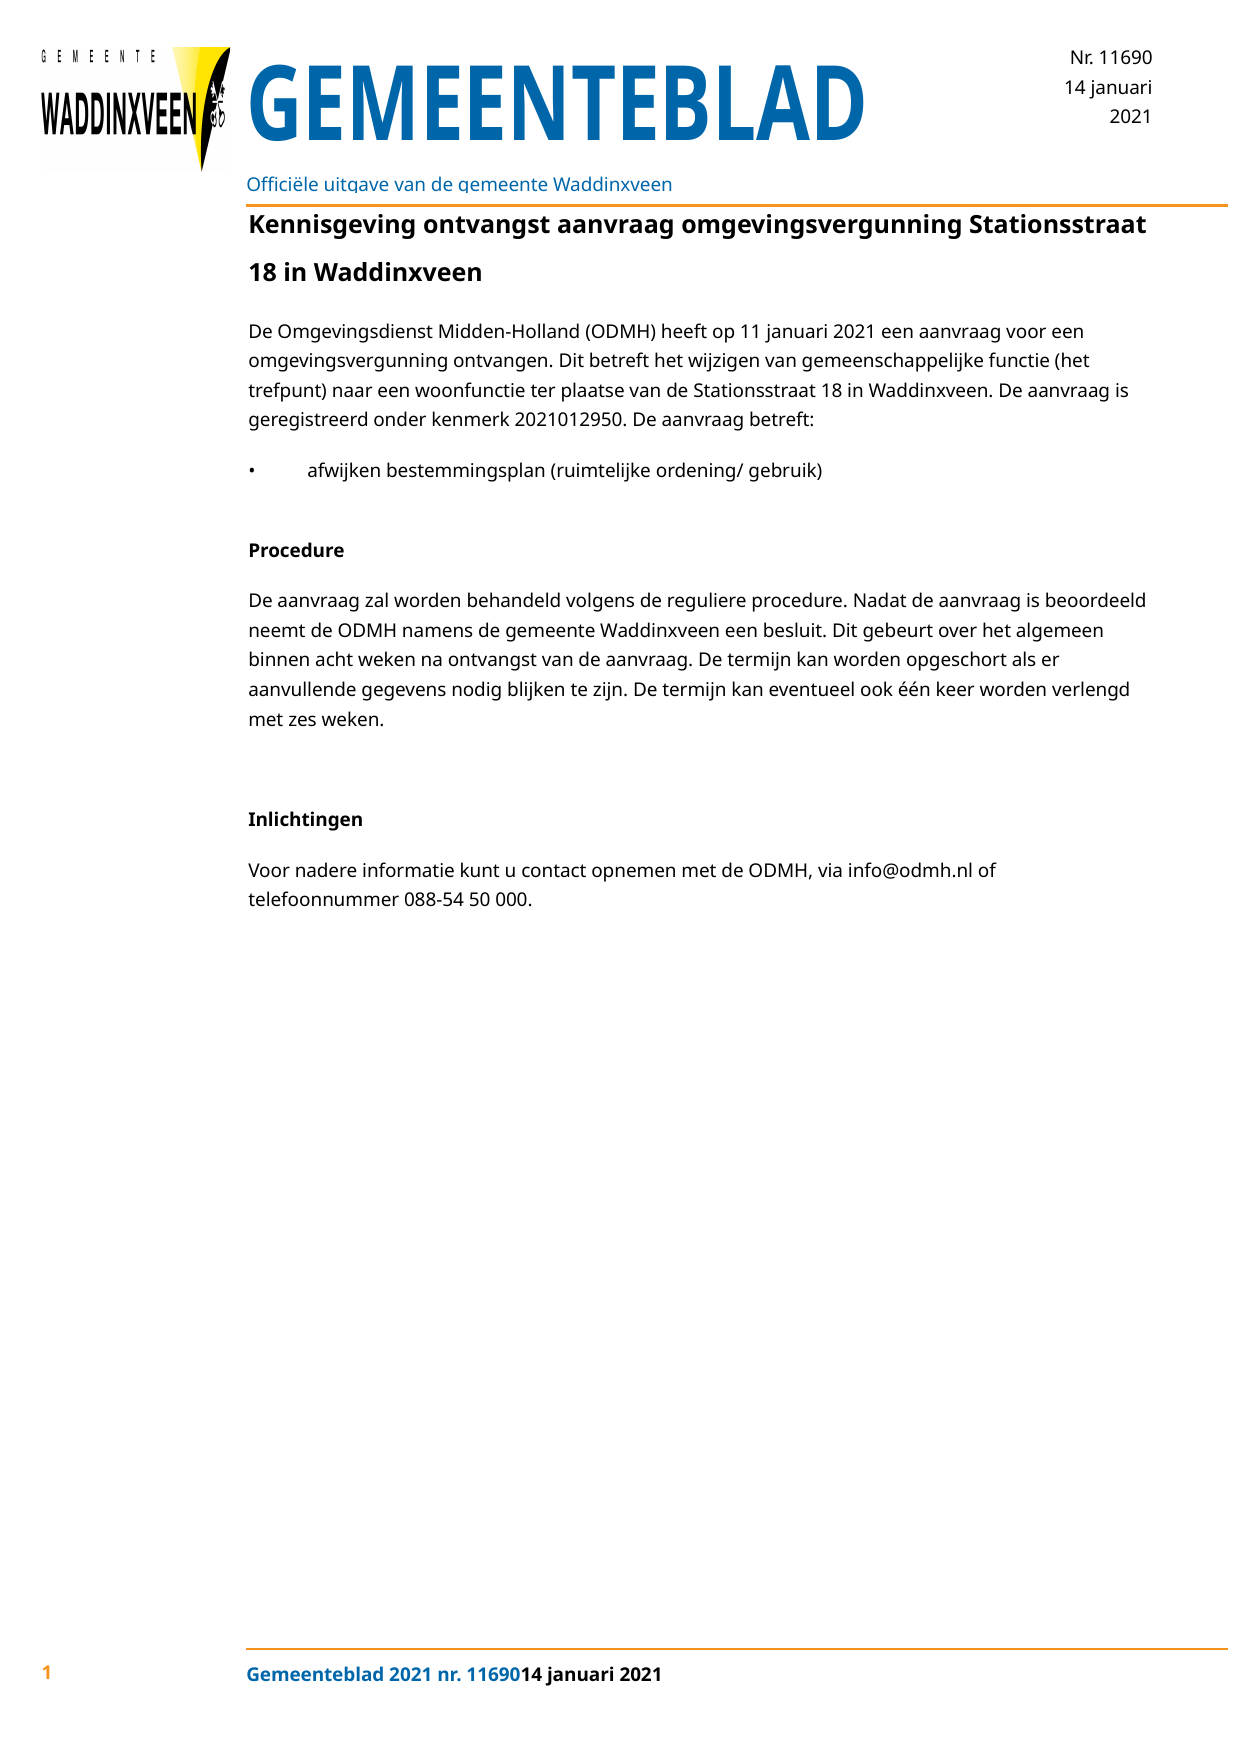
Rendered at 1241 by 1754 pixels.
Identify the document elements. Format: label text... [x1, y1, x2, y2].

text Procedure [248, 537, 1152, 563]
picture [41, 47, 231, 172]
text Kennisgeving ontvangst aanvraag omgevingsvergunning Stationsstraat 18 in Waddinxveen [248, 207, 1152, 288]
text Voor nadere informatie kunt u contact opnemen met de ODMH, via info@odmh.nl of telefoonnummer 088-54 50 000. [248, 857, 1152, 912]
list afwijken bestemmingsplan (ruimtelijke ordening/ gebruik) [248, 457, 1152, 483]
text De aanvraag zal worden behandeld volgens de reguliere procedure. Nadat de aanvraag is beoordeeld neemt de ODMH namens de gemeente Waddinxveen een besluit. Dit gebeurt over het algemeen binnen acht weken na ontvangst van de aanvraag. De termijn kan worden opgeschort als er aanvullende gegevens nodig blijken te zijn. De termijn kan eventueel ook één keer worden verlengd met zes weken. [248, 587, 1152, 732]
text De Omgevingsdienst Midden-Holland (ODMH) heeft op 11 januari 2021 een aanvraag voor een omgevingsvergunning ontvangen. Dit betreft het wijzigen van gemeenschappelijke functie (het trefpunt) naar een woonfunctie ter plaatse van de Stationsstraat 18 in Waddinxveen. De aanvraag is geregistreerd onder kenmerk 2021012950. De aanvraag betreft: [248, 318, 1152, 432]
text Inlichtingen [248, 807, 1152, 832]
